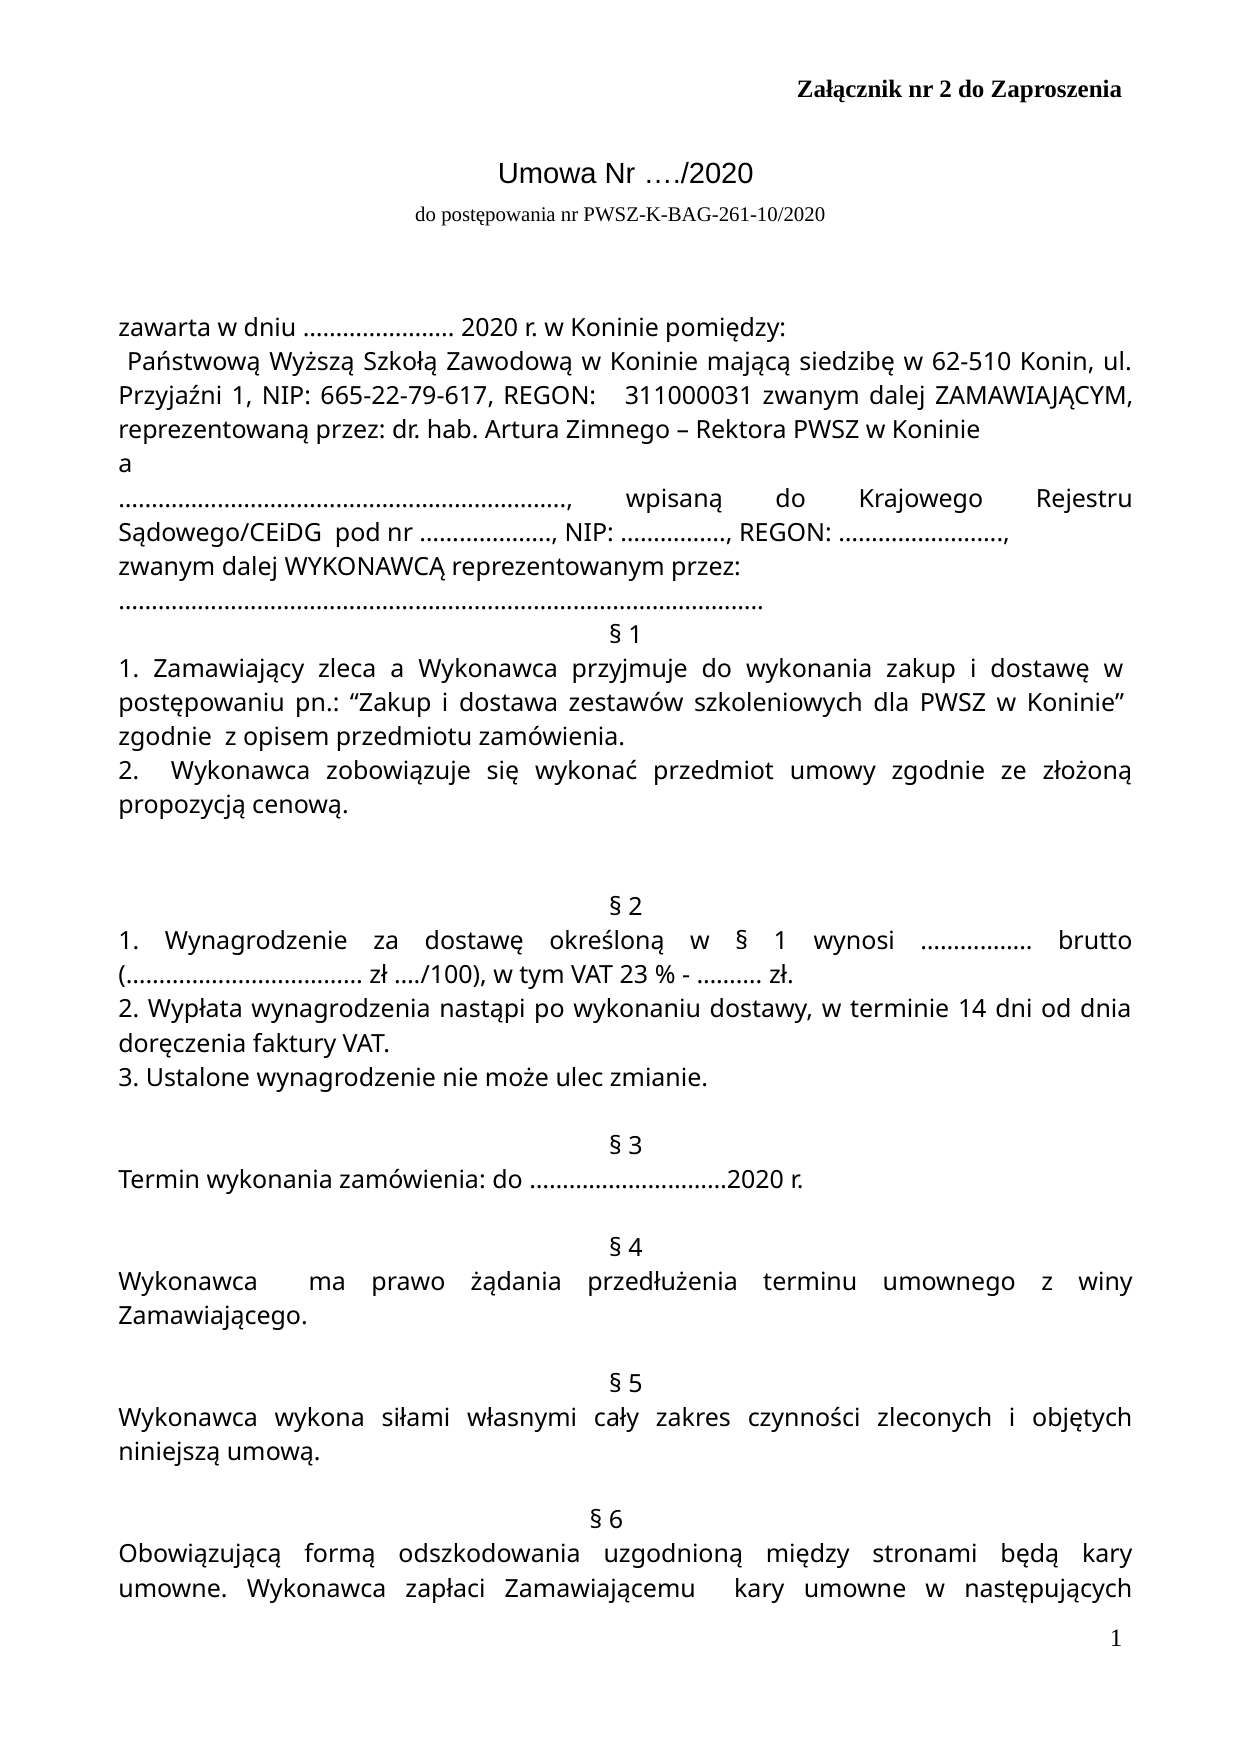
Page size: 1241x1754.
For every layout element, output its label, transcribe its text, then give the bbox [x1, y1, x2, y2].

text ………………………………………………………….., wpisaną do Krajowego Rejestru Sądowego/CEiDG pod nr ……………….., NIP: ……………., REGON: ……………………., [118, 480, 1133, 548]
text Wykonawca ma prawo żądania przedłużenia terminu umownego z winy Zamawiającego. [118, 1264, 1133, 1332]
text § 4 [118, 1229, 1133, 1264]
text do postępowania nr PWSZ-K-BAG-261-10/2020 [118, 202, 1122, 226]
text Państwową Wyższą Szkołą Zawodową w Koninie mającą siedzibę w 62-510 Konin, ul. Przyjaźni 1, NIP: 665-22-79-617, REGON: 311000031 zwanym dalej ZAMAWIAJĄCYM, reprezentowaną przez: dr. hab. Artura Zimnego – Rektora PWSZ w Koninie [118, 344, 1133, 446]
text Załącznik nr 2 do Zaproszenia [118, 74, 1122, 102]
subtitle Umowa Nr …./2020 [118, 156, 1133, 190]
text 2. Wykonawca zobowiązuje się wykonać przedmiot umowy zgodnie ze złożoną propozycją cenową. [118, 753, 1133, 821]
text § 2 [118, 889, 1133, 923]
text 1. Zamawiający zleca a Wykonawca przyjmuje do wykonania zakup i dostawę w postępowaniu pn.: “Zakup i dostawa zestawów szkoleniowych dla PWSZ w Koninie” zgodnie z opisem przedmiotu zamówienia. [118, 651, 1125, 753]
text …………………………………………………………………………………….. [118, 582, 1133, 616]
text Wykonawca wykona siłami własnymi cały zakres czynności zleconych i objętych niniejszą umową. [118, 1400, 1133, 1468]
text 1. Wynagrodzenie za dostawę określoną w § 1 wynosi …………….. brutto (……………………………… zł …./100), w tym VAT 23 % - ………. zł. [118, 923, 1133, 991]
text 3. Ustalone wynagrodzenie nie może ulec zmianie. [118, 1059, 1133, 1093]
text 2. Wypłata wynagrodzenia nastąpi po wykonaniu dostawy, w terminie 14 dni od dnia doręczenia faktury VAT. [118, 991, 1133, 1059]
text zawarta w dniu ………………….. 2020 r. w Koninie pomiędzy: [118, 310, 1133, 344]
text Termin wykonania zamówienia: do …………………………2020 r. [118, 1161, 1133, 1196]
text § 6 [118, 1502, 1133, 1536]
text § 5 [118, 1366, 1133, 1400]
text a [118, 446, 1133, 480]
text zwanym dalej WYKONAWCĄ reprezentowanym przez: [118, 548, 1133, 582]
text § 1 [118, 616, 1133, 651]
text Obowiązującą formą odszkodowania uzgodnioną między stronami będą kary umowne. Wykonawca zapłaci Zamawiającemu kary umowne w następujących [118, 1536, 1133, 1604]
text § 3 [118, 1127, 1133, 1161]
